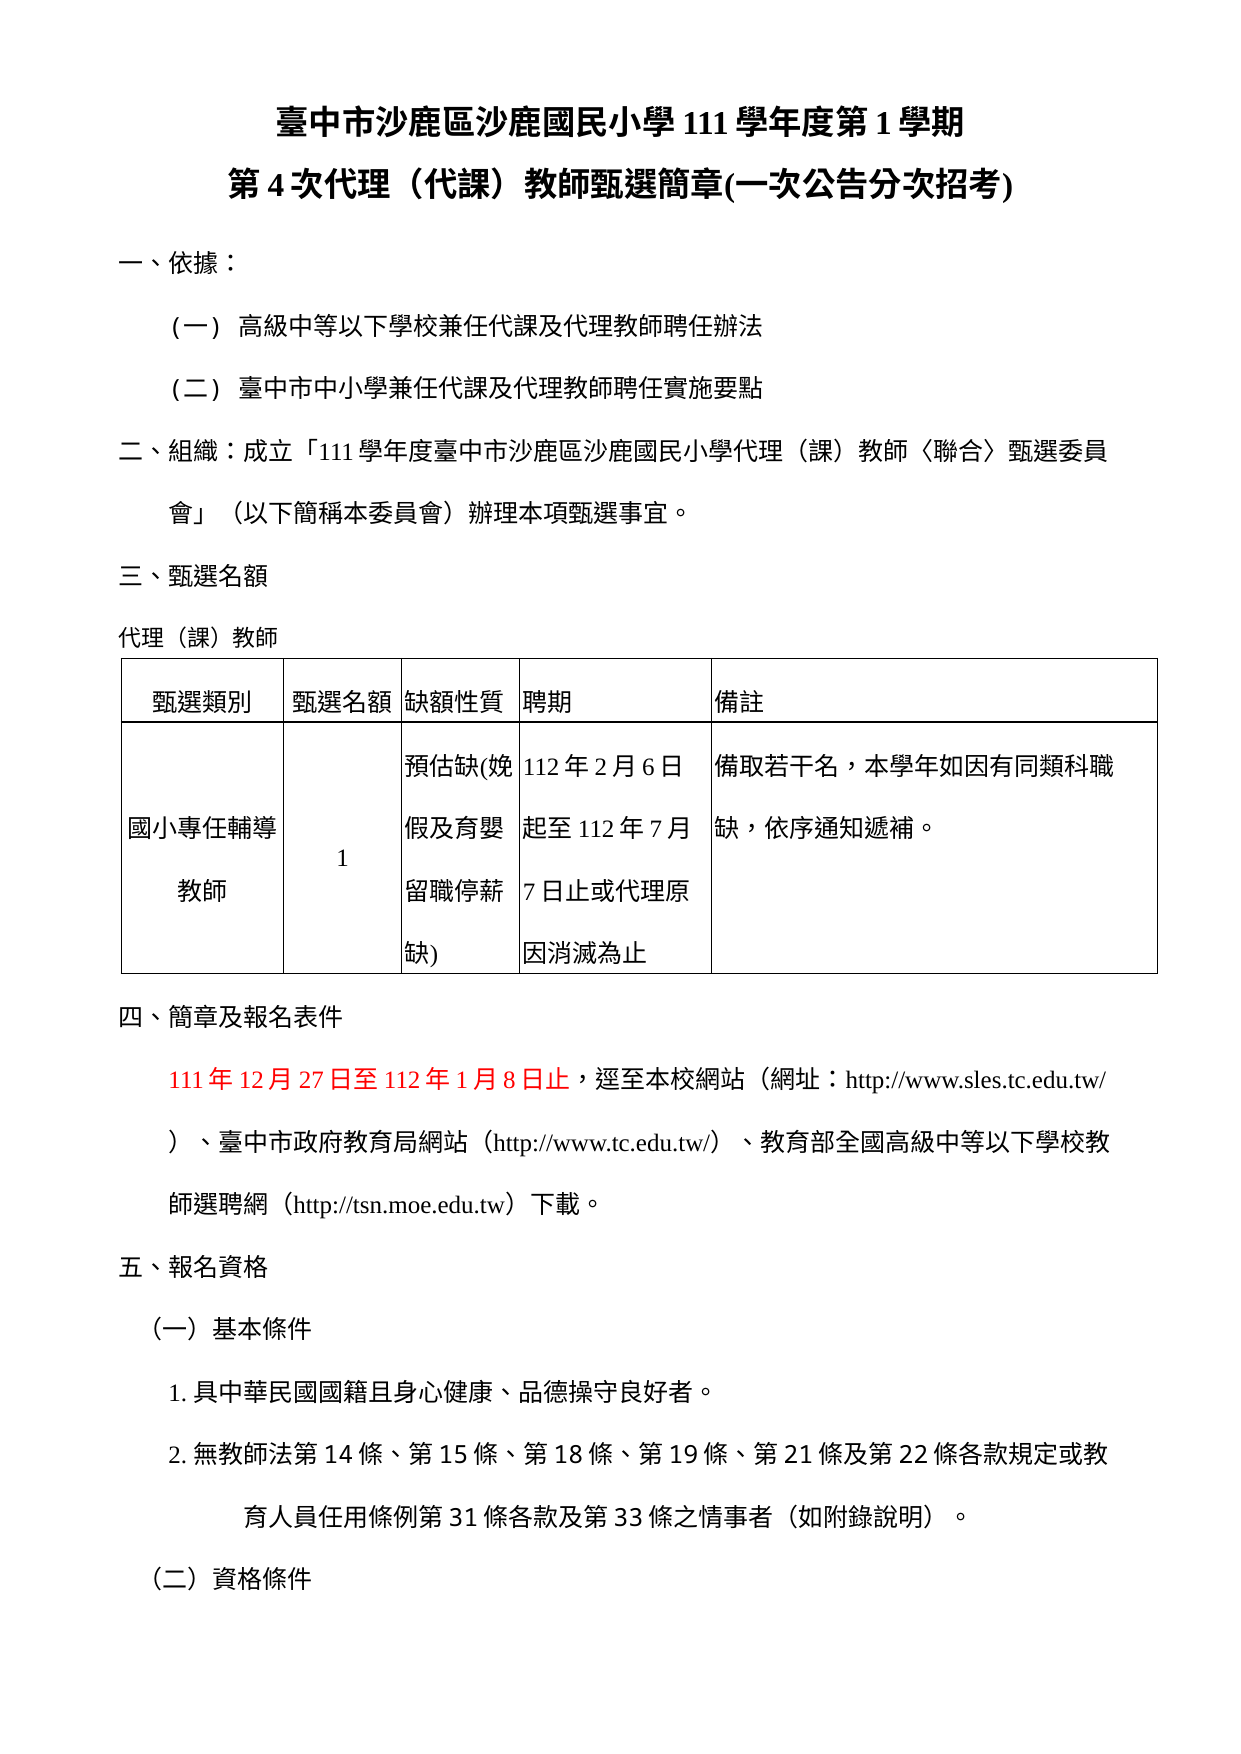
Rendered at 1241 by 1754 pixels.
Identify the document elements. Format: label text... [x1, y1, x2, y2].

text (二) 臺中市中小學兼任代課及代理教師聘任實施要點 [118, 345, 1122, 408]
text 臺中市沙鹿區沙鹿國民小學111學年度第1學期 [118, 78, 1122, 141]
table_cell 備取若干名，本學年如因有同類科職缺，依序通知遞補。 [712, 723, 1157, 972]
table_header 甄選名額 [284, 659, 401, 721]
text 1. 具中華民國國籍且身心健康、品德操守良好者。 [118, 1348, 1122, 1411]
text 五、報名資格 [118, 1223, 1122, 1286]
text 代理（課）教師 [118, 595, 1122, 658]
table_cell 112年2月6日起至112年7月7日止或代理原因消滅為止 [520, 723, 711, 972]
text 四、簡章及報名表件 111年12月27日至112年1月8日止，逕至本校網站（網址：http://www.sles.tc.edu.tw/）、臺中市政府教育局網站（http://www.tc.edu.tw/）、教育部全國高級中等以下學校教師選聘網（http://tsn.moe.edu.tw）下載。 [118, 973, 1122, 1223]
text 一、依據： [118, 220, 1122, 283]
text 三、甄選名額 [118, 533, 1122, 595]
text （一）基本條件 [118, 1286, 1122, 1348]
table_header 備註 [712, 659, 1157, 721]
table_cell 國小專任輔導教師 [122, 723, 283, 972]
table_header 聘期 [520, 659, 711, 721]
text （二）資格條件 [118, 1536, 1122, 1598]
text 第4次代理（代課）教師甄選簡章(一次公告分次招考) [118, 141, 1122, 203]
text 2. 無教師法第14條、第15條、第18條、第19條、第21條及第22條各款規定或教育人員任用條例第31條各款及第33條之情事者（如附錄說明）。 [118, 1411, 1122, 1536]
table_header 甄選類別 [122, 659, 283, 721]
table_header 缺額性質 [402, 659, 519, 721]
table_cell 預估缺(娩假及育嬰留職停薪缺) [402, 723, 519, 972]
text (一) 高級中等以下學校兼任代課及代理教師聘任辦法 [118, 283, 1122, 345]
table_cell 1 [284, 723, 401, 972]
text 二、組織：成立「111學年度臺中市沙鹿區沙鹿國民小學代理（課）教師〈聯合〉甄選委員會」（以下簡稱本委員會）辦理本項甄選事宜。 [118, 408, 1122, 533]
